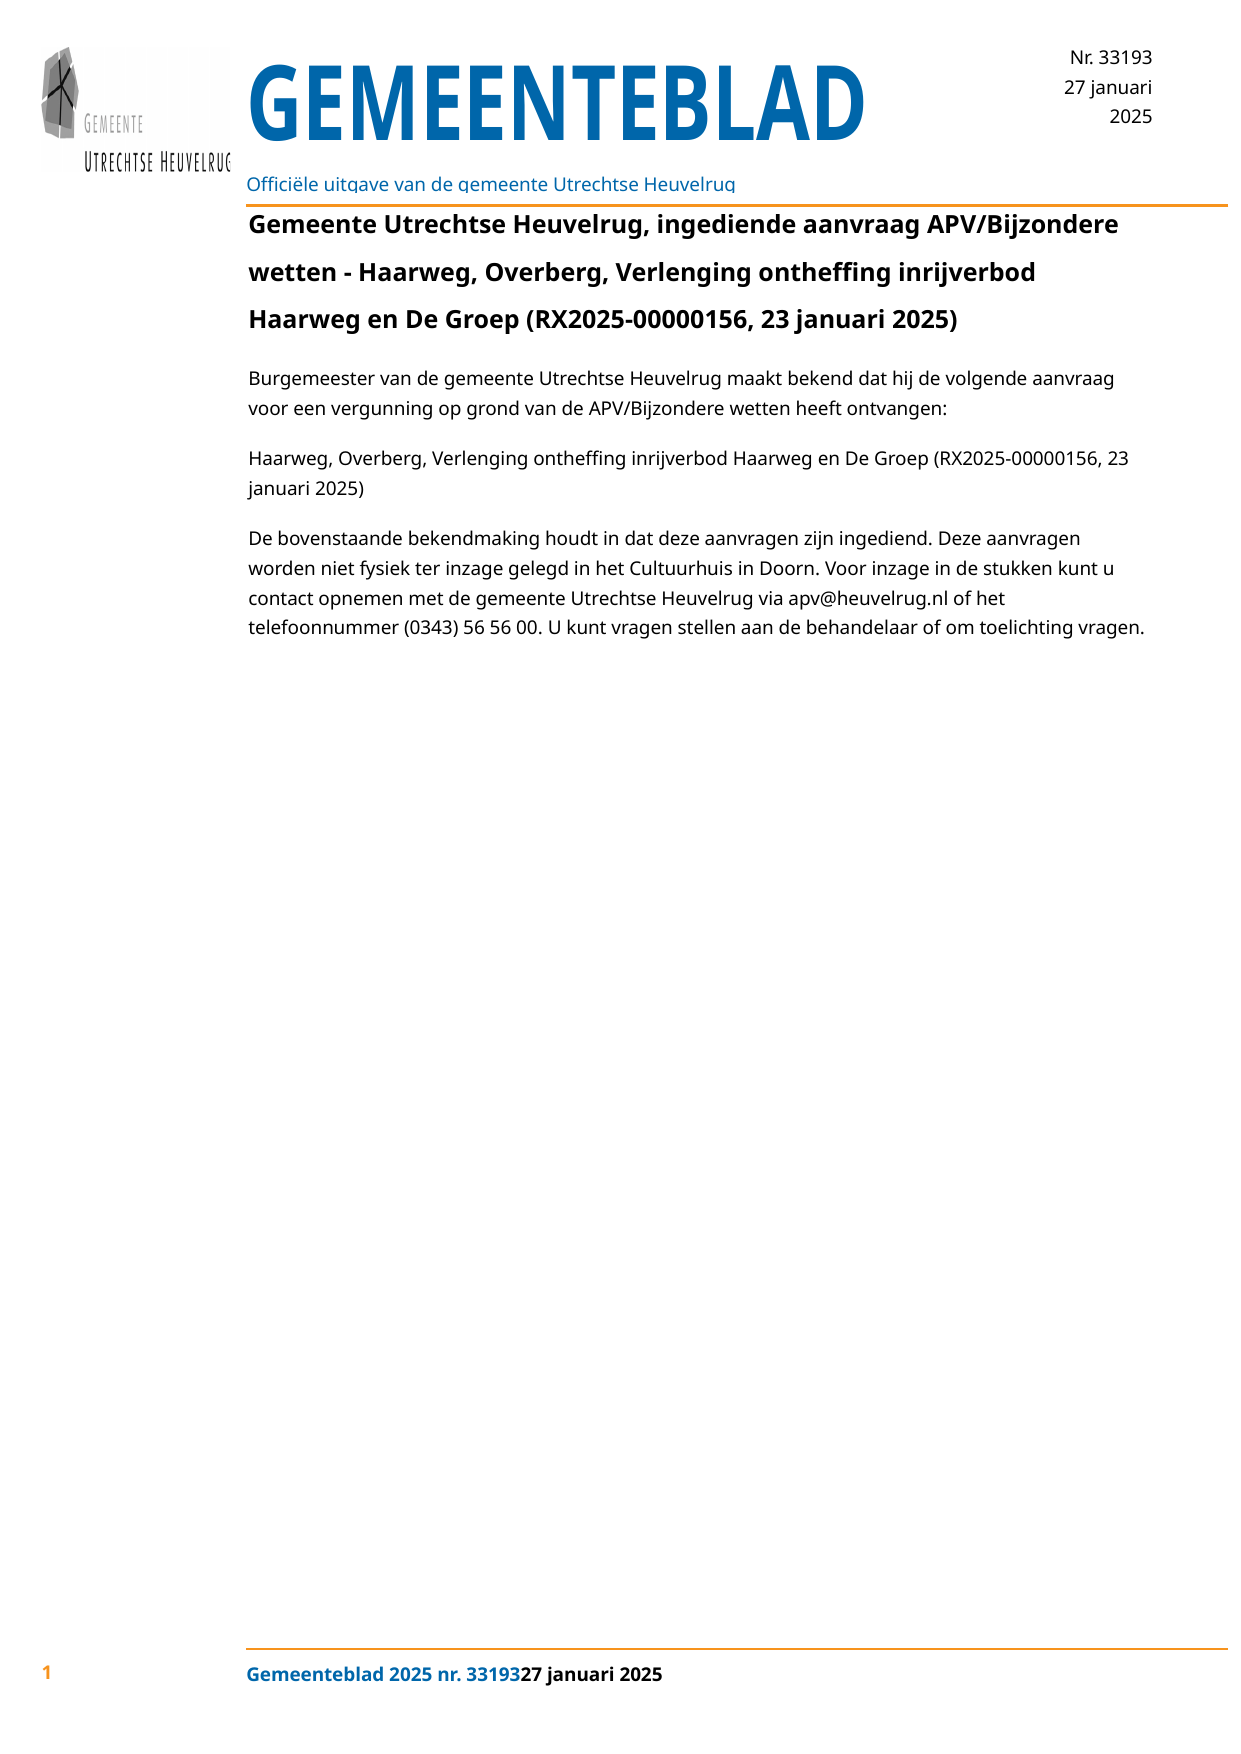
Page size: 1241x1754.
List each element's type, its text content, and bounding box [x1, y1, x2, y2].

text Burgemeester van de gemeente Utrechtse Heuvelrug maakt bekend dat hij de volgende aanvraag voor een vergunning op grond van de APV/Bijzondere wetten heeft ontvangen: [248, 366, 1152, 421]
text De bovenstaande bekendmaking houdt in dat deze aanvragen zijn ingediend. Deze aanvragen worden niet fysiek ter inzage gelegd in het Cultuurhuis in Doorn. Voor inzage in de stukken kunt u contact opnemen met de gemeente Utrechtse Heuvelrug via apv@heuvelrug.nl of het telefoonnummer (0343) 56 56 00. U kunt vragen stellen aan de behandelaar of om toelichting vragen. [248, 526, 1152, 640]
text Haarweg, Overberg, Verlenging ontheffing inrijverbod Haarweg en De Groep (RX2025-00000156, 23 januari 2025) [248, 446, 1152, 501]
picture [41, 47, 231, 172]
text Gemeente Utrechtse Heuvelrug, ingediende aanvraag APV/Bijzondere wetten - Haarweg, Overberg, Verlenging ontheffing inrijverbod Haarweg en De Groep (RX2025-00000156, 23 januari 2025) [248, 207, 1152, 336]
